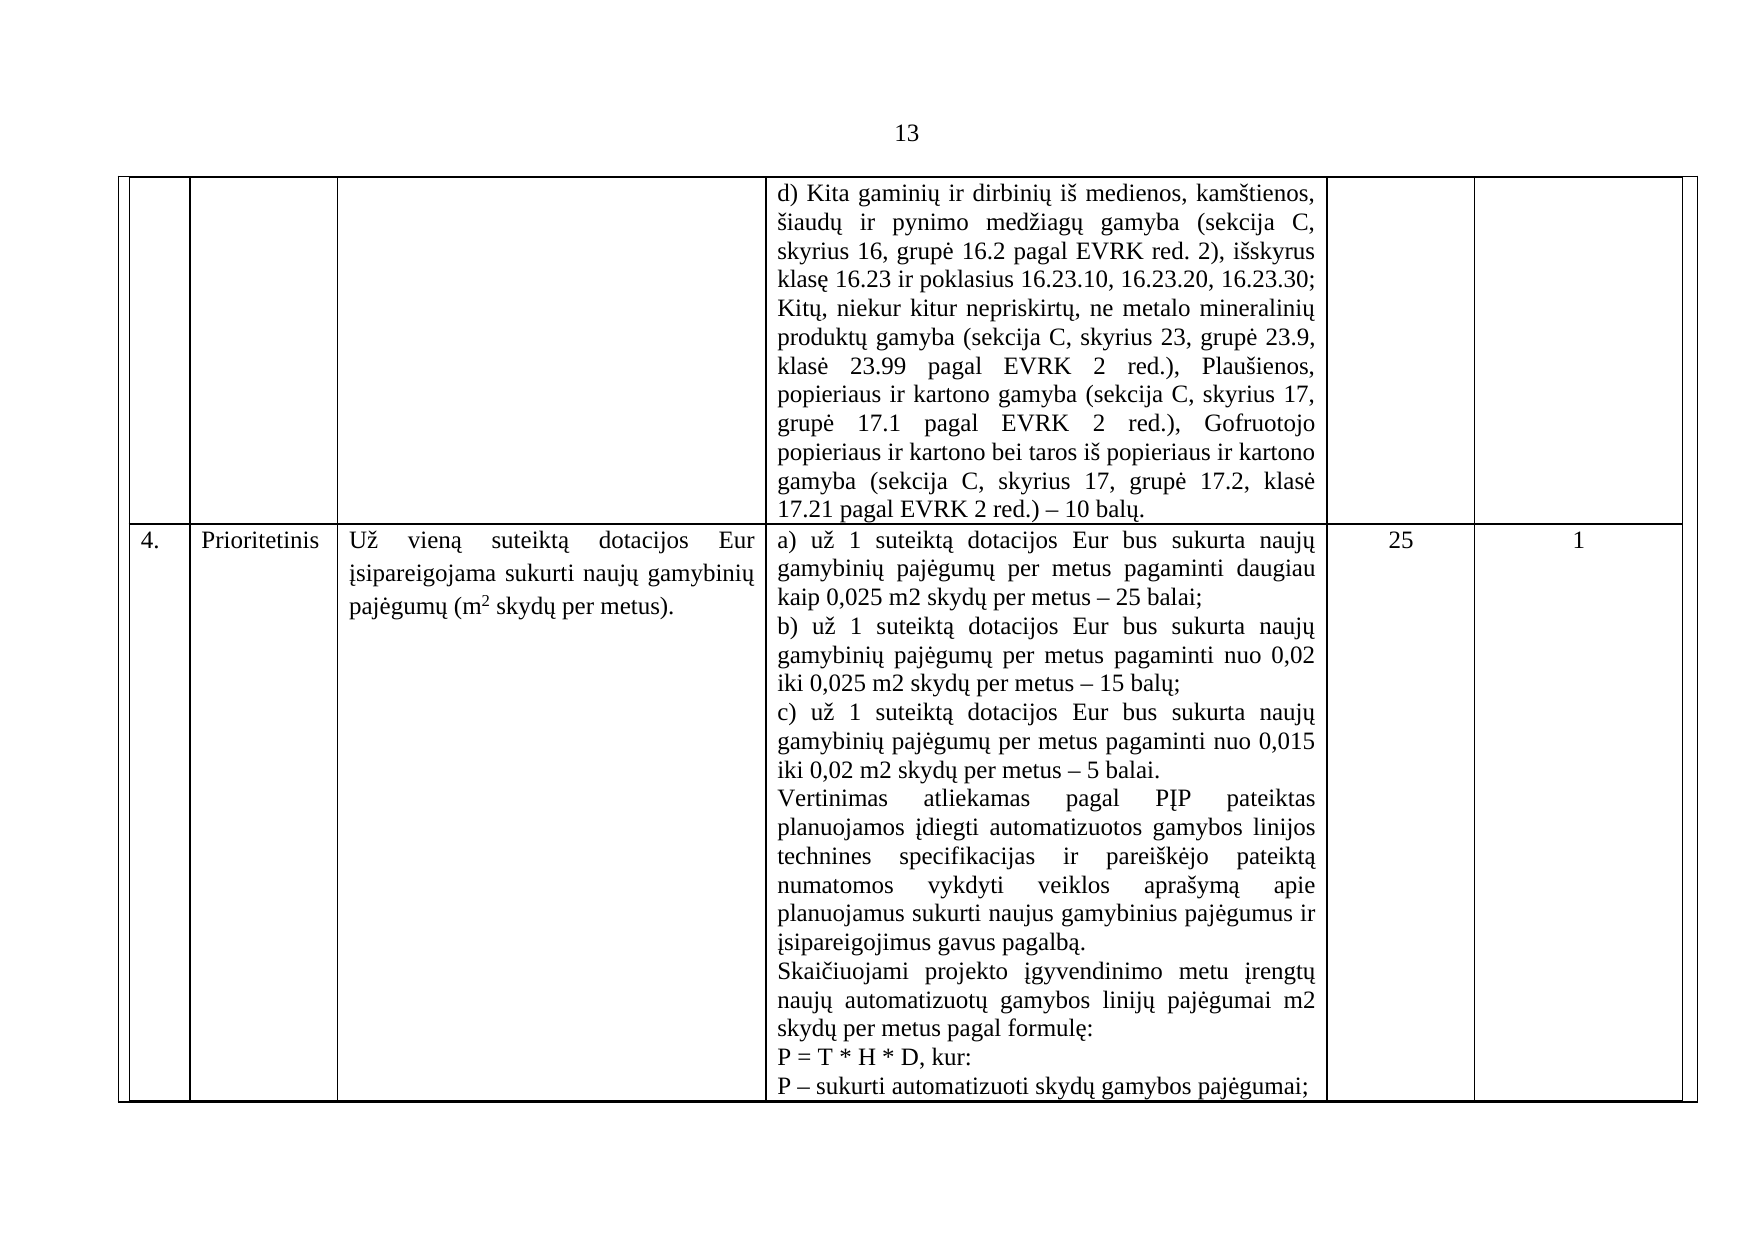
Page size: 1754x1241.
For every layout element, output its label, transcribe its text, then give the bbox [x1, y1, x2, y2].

table_cell [1475, 178, 1682, 523]
table_cell d) Kita gaminių ir dirbinių iš medienos, kamštienos, šiaudų ir pynimo medžiagų gamyba (sekcija C, skyrius 16, grupė 16.2 pagal EVRK red. 2), išskyrus klasę 16.23 ir poklasius 16.23.10, 16.23.20, 16.23.30; Kitų, niekur kitur nepriskirtų, ne metalo mineralinių produktų gamyba (sekcija C, skyrius 23, grupė 23.9, klasė 23.99 pagal EVRK 2 red.), Plaušienos, popieriaus ir kartono gamyba (sekcija C, skyrius 17, grupė 17.1 pagal EVRK 2 red.), Gofruotojo popieriaus ir kartono bei taros iš popieriaus ir kartono gamyba (sekcija C, skyrius 17, grupė 17.2, klasė 17.21 pagal EVRK 2 red.) – 10 balų. [767, 178, 1326, 523]
table_cell 1 [1475, 525, 1682, 1100]
table_cell [191, 178, 337, 523]
table_cell [1328, 178, 1474, 523]
table_cell [119, 177, 129, 1101]
table_cell Už vieną suteiktą dotacijos Eur įsipareigojama sukurti naujų gamybinių pajėgumų (m2 skydų per metus). [338, 525, 765, 1100]
table_cell a) už 1 suteiktą dotacijos Eur bus sukurta naujų gamybinių pajėgumų per metus pagaminti daugiau kaip 0,025 m2 skydų per metus – 25 balai; b) už 1 suteiktą dotacijos Eur bus sukurta naujų gamybinių pajėgumų per metus pagaminti nuo 0,02 iki 0,025 m2 skydų per metus – 15 balų; c) už 1 suteiktą dotacijos Eur bus sukurta naujų gamybinių pajėgumų per metus pagaminti nuo 0,015 iki 0,02 m2 skydų per metus – 5 balai. Vertinimas atliekamas pagal PĮP pateiktas planuojamos įdiegti automatizuotos gamybos linijos technines specifikacijas ir pareiškėjo pateiktą numatomos vykdyti veiklos aprašymą apie planuojamus sukurti naujus gamybinius pajėgumus ir įsipareigojimus gavus pagalbą. Skaičiuojami projekto įgyvendinimo metu įrengtų naujų automatizuotų gamybos linijų pajėgumai m2 skydų per metus pagal formulę: P = T * H * D, kur: P – sukurti automatizuoti skydų gamybos pajėgumai; [767, 525, 1326, 1100]
table_cell [1683, 177, 1697, 1101]
table_cell 25 [1328, 525, 1474, 1100]
table_cell 4. [130, 525, 189, 1100]
table_cell Prioritetinis [191, 525, 337, 1100]
table_cell [338, 178, 765, 523]
table_cell [130, 178, 189, 523]
